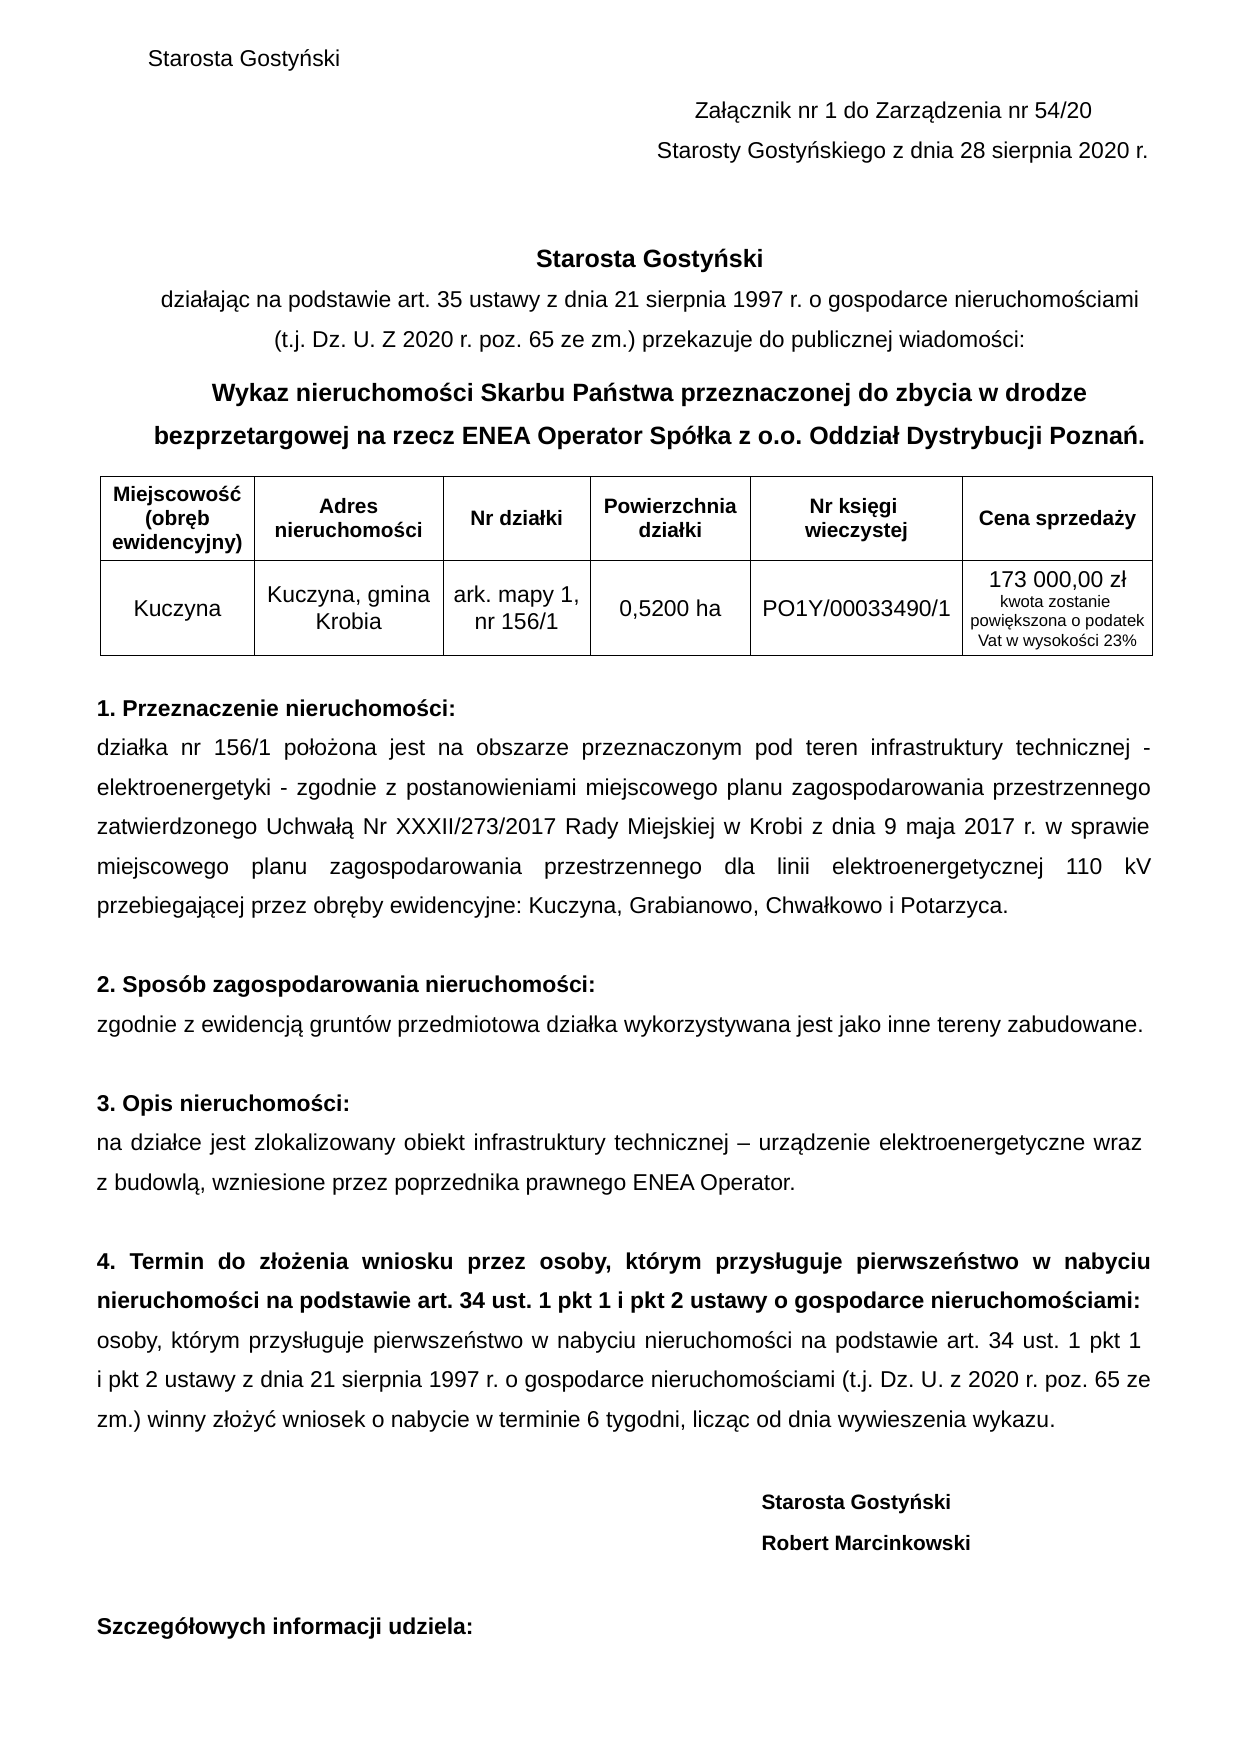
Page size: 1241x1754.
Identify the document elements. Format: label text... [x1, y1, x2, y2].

table_cell Kuczyna [101, 561, 254, 655]
text Szczegółowych informacji udziela: [97, 1613, 1152, 1639]
table_cell 0,5200 ha [591, 561, 750, 655]
text 4. Termin do złożenia wniosku przez osoby, którym przysługuje pierwszeństwo w nabyciu nieruchomości na podstawie art. 34 ust. 1 pkt 1 i pkt 2 ustawy o gospodarce nieruchomościami: [97, 1248, 1152, 1313]
table_header Nr działki [444, 477, 590, 560]
text Załącznik nr 1 do Zarządzenia nr 54/20 Starosty Gostyńskiego z dnia 28 sierpnia 2020 r. [148, 97, 1152, 163]
table_header Cena sprzedaży [963, 477, 1152, 560]
text 1. Przeznaczenie nieruchomości: [97, 695, 1152, 721]
text Wykaz nieruchomości Skarbu Państwa przeznaczonej do zbycia w drodze bezprzetargowej na rzecz ENEA Operator Spółka z o.o. Oddział Dystrybucji Poznań. [148, 378, 1152, 449]
table_header Powierzchnia działki [591, 477, 750, 560]
text 2. Sposób zagospodarowania nieruchomości: [97, 971, 1152, 998]
table_cell PO1Y/00033490/1 [751, 561, 962, 655]
table_cell 173 000,00 zł kwota zostanie powiększona o podatek Vat w wysokości 23% [963, 561, 1152, 655]
text osoby, którym przysługuje pierwszeństwo w nabyciu nieruchomości na podstawie art. 34 ust. 1 pkt 1 i pkt 2 ustawy z dnia 21 sierpnia 1997 r. o gospodarce nieruchomościami (t.j. Dz. U. z 2020 r. poz. 65 ze zm.) winny złożyć wniosek o nabycie w terminie 6 tygodni, licząc od dnia wywieszenia wykazu. [97, 1327, 1152, 1432]
text działka nr 156/1 położona jest na obszarze przeznaczonym pod teren infrastruktury technicznej - elektroenergetyki - zgodnie z postanowieniami miejscowego planu zagospodarowania przestrzennego zatwierdzonego Uchwałą Nr XXXII/273/2017 Rady Miejskiej w Krobi z dnia 9 maja 2017 r. w sprawie miejscowego planu zagospodarowania przestrzennego dla linii elektroenergetycznej 110 kV przebiegającej przez obręby ewidencyjne: Kuczyna, Grabianowo, Chwałkowo i Potarzyca. [97, 734, 1152, 919]
table_header Miejscowość (obręb ewidencyjny) [101, 477, 254, 560]
text Starosta Gostyński działając na podstawie art. 35 ustawy z dnia 21 sierpnia 1997 r. o gospodarce nieruchomościami (t.j. Dz. U. Z 2020 r. poz. 65 ze zm.) przekazuje do publicznej wiadomości: [148, 244, 1152, 352]
table_header Adres nieruchomości [255, 477, 443, 560]
table_cell ark. mapy 1, nr 156/1 [444, 561, 590, 655]
text Starosta Gostyński [148, 45, 1152, 72]
text 3. Opis nieruchomości: [97, 1090, 1152, 1116]
text Starosta Gostyński [97, 1488, 1152, 1514]
table_cell Kuczyna, gmina Krobia [255, 561, 443, 655]
table_header Nr księgi wieczystej [751, 477, 962, 560]
text Robert Marcinkowski [97, 1530, 1152, 1554]
text na działce jest zlokalizowany obiekt infrastruktury technicznej – urządzenie elektroenergetyczne wraz z budowlą, wzniesione przez poprzednika prawnego ENEA Operator. [71, 1129, 1152, 1195]
text zgodnie z ewidencją gruntów przedmiotowa działka wykorzystywana jest jako inne tereny zabudowane. [97, 1011, 1152, 1037]
